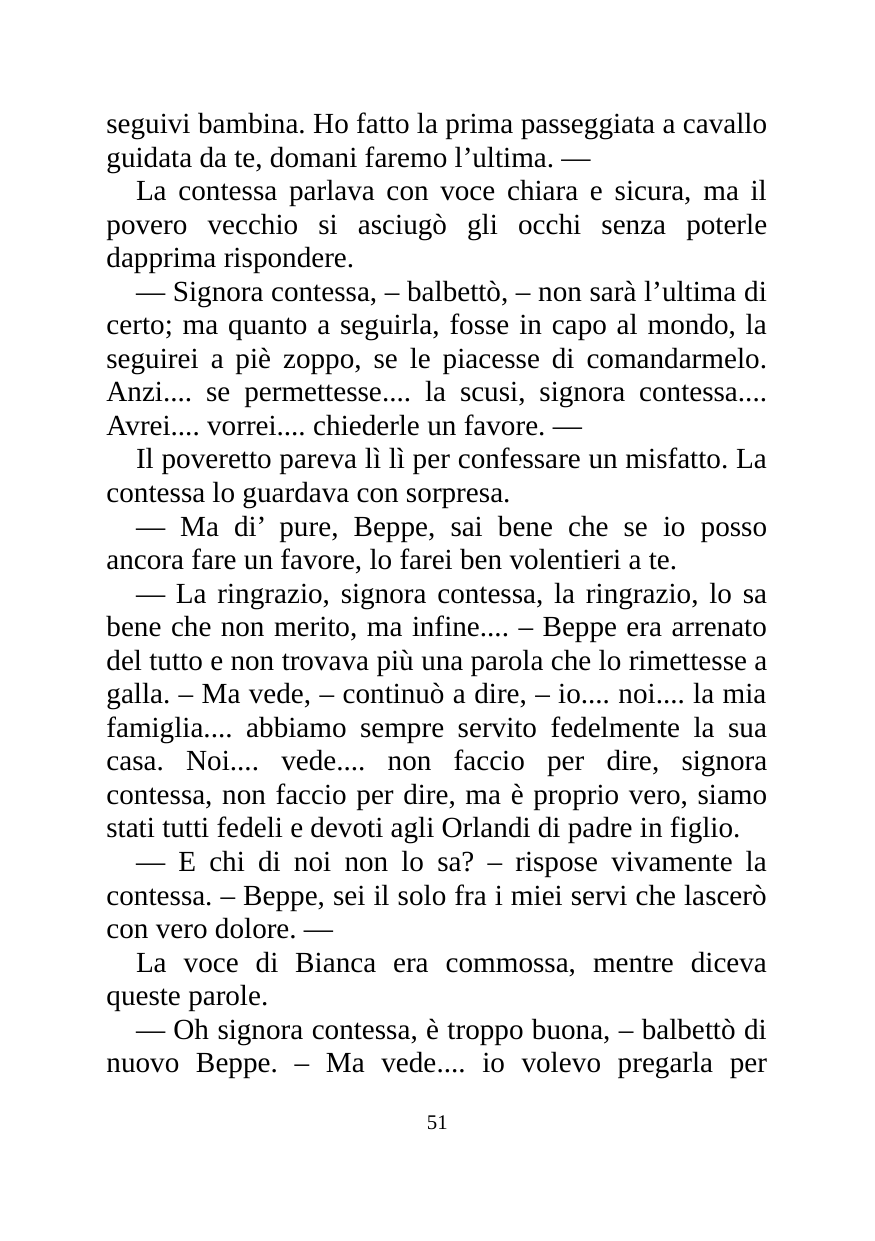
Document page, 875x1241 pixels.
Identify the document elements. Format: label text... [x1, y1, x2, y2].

text La voce di Bianca era commossa, mentre diceva queste parole. [106, 945, 768, 1012]
text — Ma di’ pure, Beppe, sai bene che se io posso ancora fare un favore, lo farei ben volentieri a te. [106, 509, 768, 576]
text La contessa parlava con voce chiara e sicura, ma il povero vecchio si asciugò gli occhi senza poterle dapprima rispondere. [106, 173, 768, 274]
text — Oh signora contessa, è troppo buona, – balbettò di nuovo Beppe. – Ma vede.... io volevo pregarla per [106, 1012, 768, 1079]
text seguivi bambina. Ho fatto la prima passeggiata a cavallo guidata da te, domani faremo l’ultima. — [106, 106, 768, 173]
text — Signora contessa, – balbettò, – non sarà l’ultima di certo; ma quanto a seguirla, fosse in capo al mondo, la seguirei a piè zoppo, se le piacesse di comandarmelo. Anzi.... se permettesse.... la scusi, signora contessa.... Avrei.... vorrei.... chiederle un favore. — [106, 274, 768, 442]
text — E chi di noi non lo sa? – rispose vivamente la contessa. – Beppe, sei il solo fra i miei servi che lascerò con vero dolore. — [106, 844, 768, 945]
text Il poveretto pareva lì lì per confessare un misfatto. La contessa lo guardava con sorpresa. [106, 442, 768, 509]
text — La ringrazio, signora contessa, la ringrazio, lo sa bene che non merito, ma infine.... – Beppe era arrenato del tutto e non trovava più una parola che lo rimettesse a galla. – Ma vede, – continuò a dire, – io.... noi.... la mia famiglia.... abbiamo sempre servito fedelmente la sua casa. Noi.... vede.... non faccio per dire, signora contessa, non faccio per dire, ma è proprio vero, siamo stati tutti fedeli e devoti agli Orlandi di padre in figlio. [106, 576, 768, 844]
